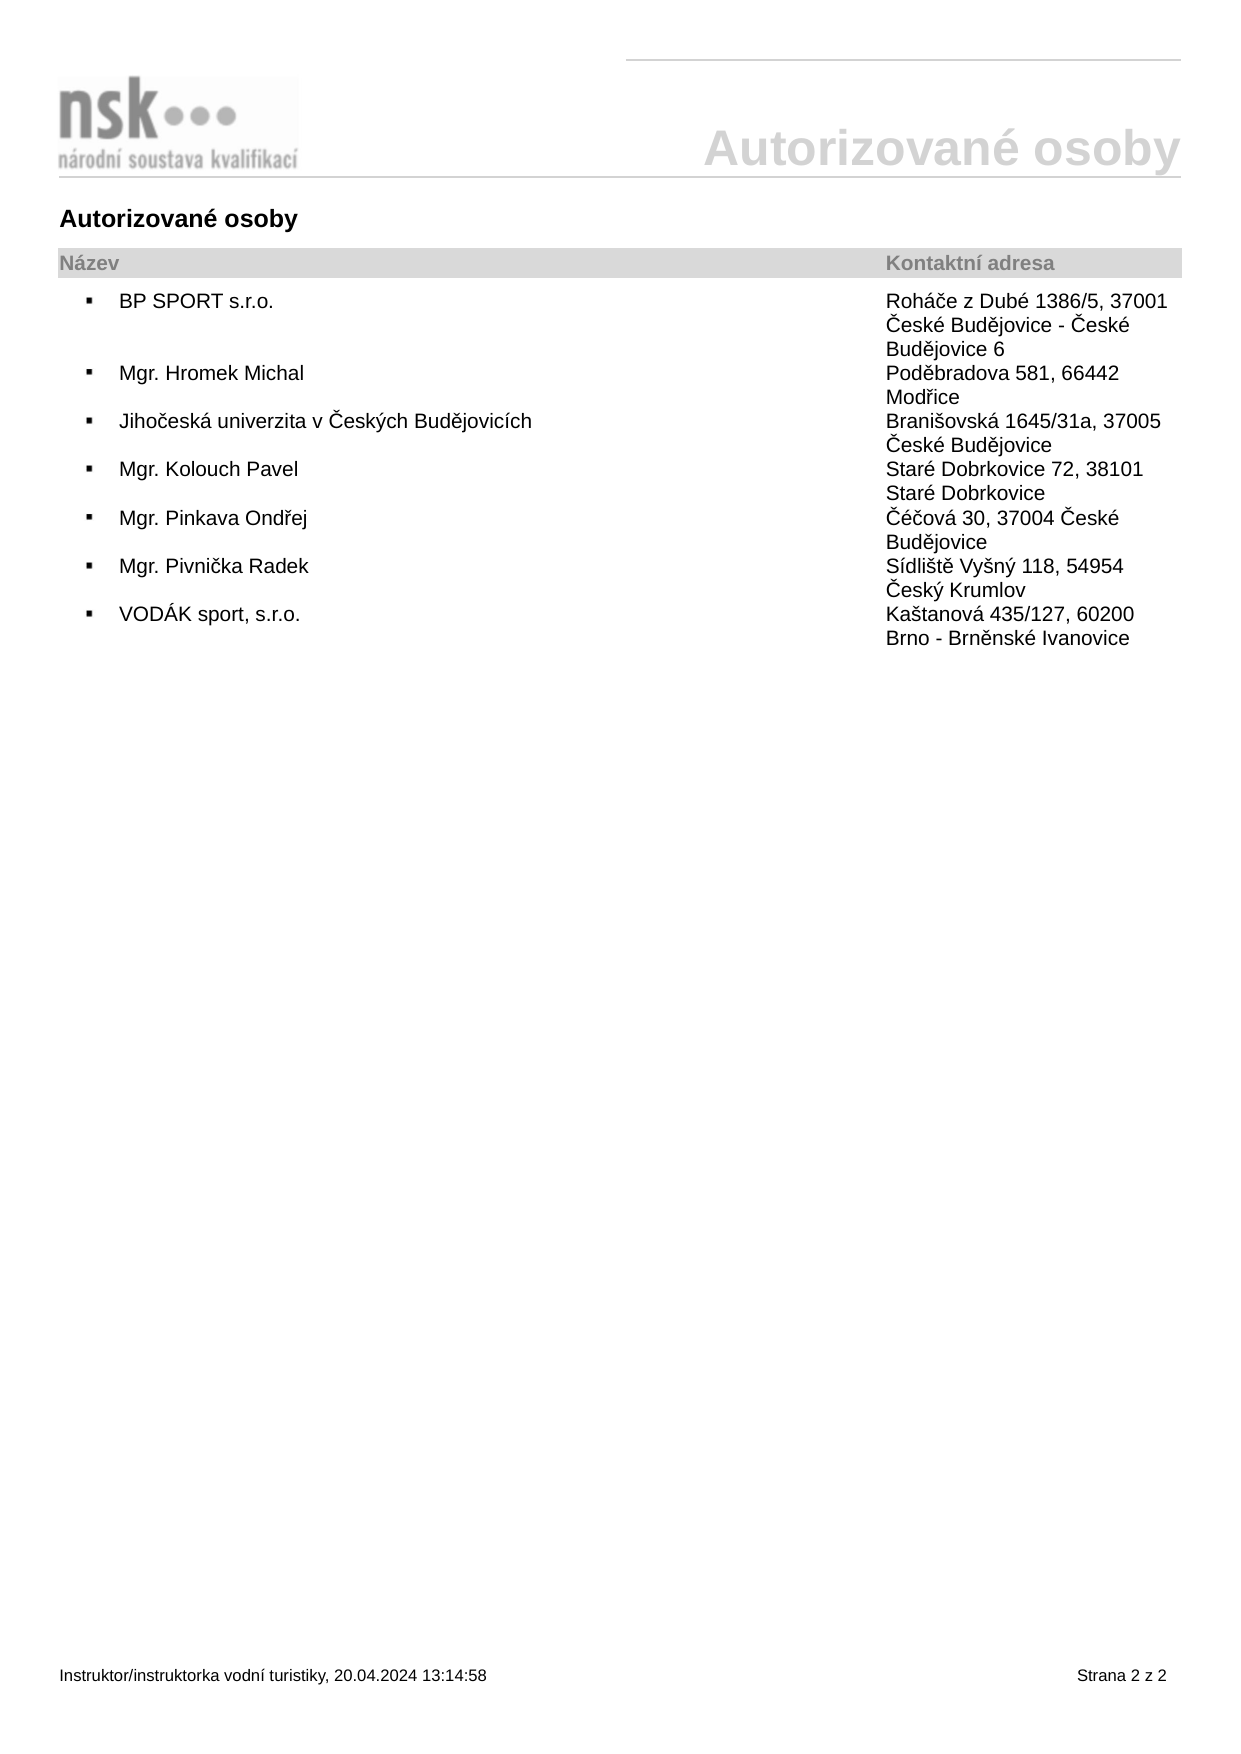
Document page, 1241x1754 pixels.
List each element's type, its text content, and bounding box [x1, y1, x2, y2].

table_cell [59, 482, 119, 505]
table_cell [618, 385, 626, 408]
table_cell Poděbradova 581, 66442 Modřice [886, 361, 1181, 408]
table_cell [618, 627, 626, 649]
table_cell [59, 530, 119, 553]
table_cell Čéčová 30, 37004 České Budějovice [886, 506, 1181, 554]
table_cell [860, 236, 886, 248]
table_cell [119, 171, 481, 176]
table_cell VODÁK sport, s.r.o. [119, 602, 886, 627]
table_cell [59, 1250, 119, 1453]
table_cell [1167, 194, 1181, 200]
table_cell [59, 1454, 119, 1657]
table_cell [481, 627, 617, 649]
table_cell [119, 1454, 481, 1657]
table_cell [626, 482, 860, 506]
table_cell [59, 171, 119, 176]
table_cell [119, 950, 481, 1249]
picture [59, 553, 119, 578]
table_cell Mgr. Kolouch Pavel [119, 456, 886, 482]
table_cell [618, 194, 626, 200]
table_cell [626, 1250, 860, 1453]
table_cell [626, 434, 860, 456]
table_cell [860, 1454, 886, 1657]
table_cell [626, 530, 860, 554]
table_cell [481, 434, 617, 456]
table_cell [59, 278, 119, 288]
table_cell [860, 950, 886, 1249]
table_cell [860, 578, 886, 602]
table_cell [886, 1454, 1167, 1657]
table_cell Kaštanová 435/127, 60200 Brno - Brněnské Ivanovice [886, 602, 1181, 649]
table_cell [626, 314, 860, 361]
table_cell [860, 385, 886, 408]
table_cell [119, 385, 481, 408]
table_cell [860, 278, 886, 289]
table_cell [886, 194, 1167, 200]
table_cell [119, 1250, 481, 1453]
table_cell Roháče z Dubé 1386/5, 37001 České Budějovice - České Budějovice 6 [886, 289, 1181, 361]
table_cell [860, 194, 886, 200]
table_cell [59, 578, 119, 601]
table_cell [626, 650, 860, 949]
table_cell [119, 530, 481, 554]
table_cell [481, 578, 617, 602]
table_cell [481, 171, 617, 176]
table_cell Sídliště Vyšný 118, 54954 Český Krumlov [886, 554, 1181, 602]
table_cell [860, 650, 886, 949]
table_cell [626, 627, 860, 649]
table_cell [119, 194, 481, 200]
table_cell [618, 170, 626, 176]
table_cell [860, 482, 886, 506]
table_cell Název [60, 250, 885, 277]
table_cell [626, 385, 860, 408]
table_cell [59, 314, 119, 360]
table_cell [626, 278, 860, 289]
table_cell [1167, 650, 1181, 949]
table_cell Autorizované osoby [59, 200, 1181, 236]
table_cell [481, 1250, 617, 1453]
table_cell [860, 627, 886, 649]
table_cell [886, 950, 1167, 1249]
picture [59, 601, 119, 626]
table_cell [119, 650, 481, 949]
table_cell [860, 434, 886, 456]
table_cell [886, 278, 1167, 289]
table_cell [481, 1454, 617, 1657]
table_cell [119, 482, 481, 506]
table_cell [618, 530, 626, 554]
table_cell [886, 650, 1167, 949]
table_cell [481, 194, 617, 200]
table_cell [59, 950, 119, 1249]
table_cell [119, 434, 481, 456]
table_cell [59, 385, 119, 408]
table_cell [1167, 950, 1181, 1249]
picture [57, 59, 619, 171]
table_cell [119, 578, 481, 602]
table_cell Jihočeská univerzita v Českých Budějovicích [119, 409, 886, 434]
table_cell [618, 650, 626, 949]
table_cell Mgr. Pivnička Radek [119, 554, 886, 578]
table_cell [618, 434, 626, 456]
table_cell [119, 314, 481, 361]
table_cell [1167, 1250, 1181, 1453]
table_cell [481, 278, 617, 289]
table_cell [59, 194, 119, 200]
table_cell [481, 385, 617, 408]
table_cell Mgr. Pinkava Ondřej [119, 506, 886, 530]
table_cell [618, 578, 626, 602]
table_cell [618, 314, 626, 361]
table_cell [59, 178, 1181, 194]
table_cell [619, 59, 626, 170]
table_cell Branišovská 1645/31a, 37005 České Budějovice [886, 409, 1181, 456]
table_cell [1167, 1454, 1181, 1657]
table_cell Autorizované osoby [626, 61, 1181, 176]
table_cell Kontaktní adresa [886, 250, 1180, 277]
table_cell [618, 236, 626, 248]
table_cell [59, 236, 119, 248]
table_cell [626, 236, 860, 248]
table_cell [626, 194, 860, 200]
table_cell [618, 278, 626, 289]
table_cell [59, 650, 119, 949]
picture [59, 360, 119, 384]
table_cell BP SPORT s.r.o. [119, 289, 886, 314]
table_cell [119, 236, 481, 248]
picture [59, 408, 119, 433]
picture [59, 456, 119, 481]
table_cell [59, 627, 119, 649]
table_cell [481, 236, 617, 248]
table_cell [860, 1250, 886, 1453]
table_cell [886, 1250, 1167, 1453]
table_cell [626, 950, 860, 1249]
table_cell [1167, 236, 1181, 248]
table_cell [618, 482, 626, 506]
table_cell [1167, 278, 1181, 289]
table_cell [618, 1454, 626, 1657]
table_cell [119, 278, 481, 289]
table_cell [481, 482, 617, 506]
table_cell [481, 530, 617, 554]
table_cell [626, 1454, 860, 1657]
table_cell [59, 434, 119, 456]
table_cell Strana 2 z 2 [860, 1658, 1167, 1693]
picture [59, 505, 119, 529]
picture [59, 288, 119, 313]
table_cell [618, 1250, 626, 1453]
table_cell [860, 530, 886, 554]
table_cell [1167, 1658, 1181, 1693]
table_cell Staré Dobrkovice 72, 38101 Staré Dobrkovice [886, 456, 1181, 506]
table_cell [481, 950, 617, 1249]
table_cell Instruktor/instruktorka vodní turistiky, 20.04.2024 13:14:58 [59, 1658, 860, 1693]
table_cell Mgr. Hromek Michal [119, 361, 886, 384]
table_cell [481, 650, 617, 949]
table_cell [886, 236, 1167, 248]
table_cell [481, 314, 617, 361]
table_cell [860, 314, 886, 361]
table_cell [618, 950, 626, 1249]
table_cell [626, 578, 860, 602]
table_cell [119, 627, 481, 649]
